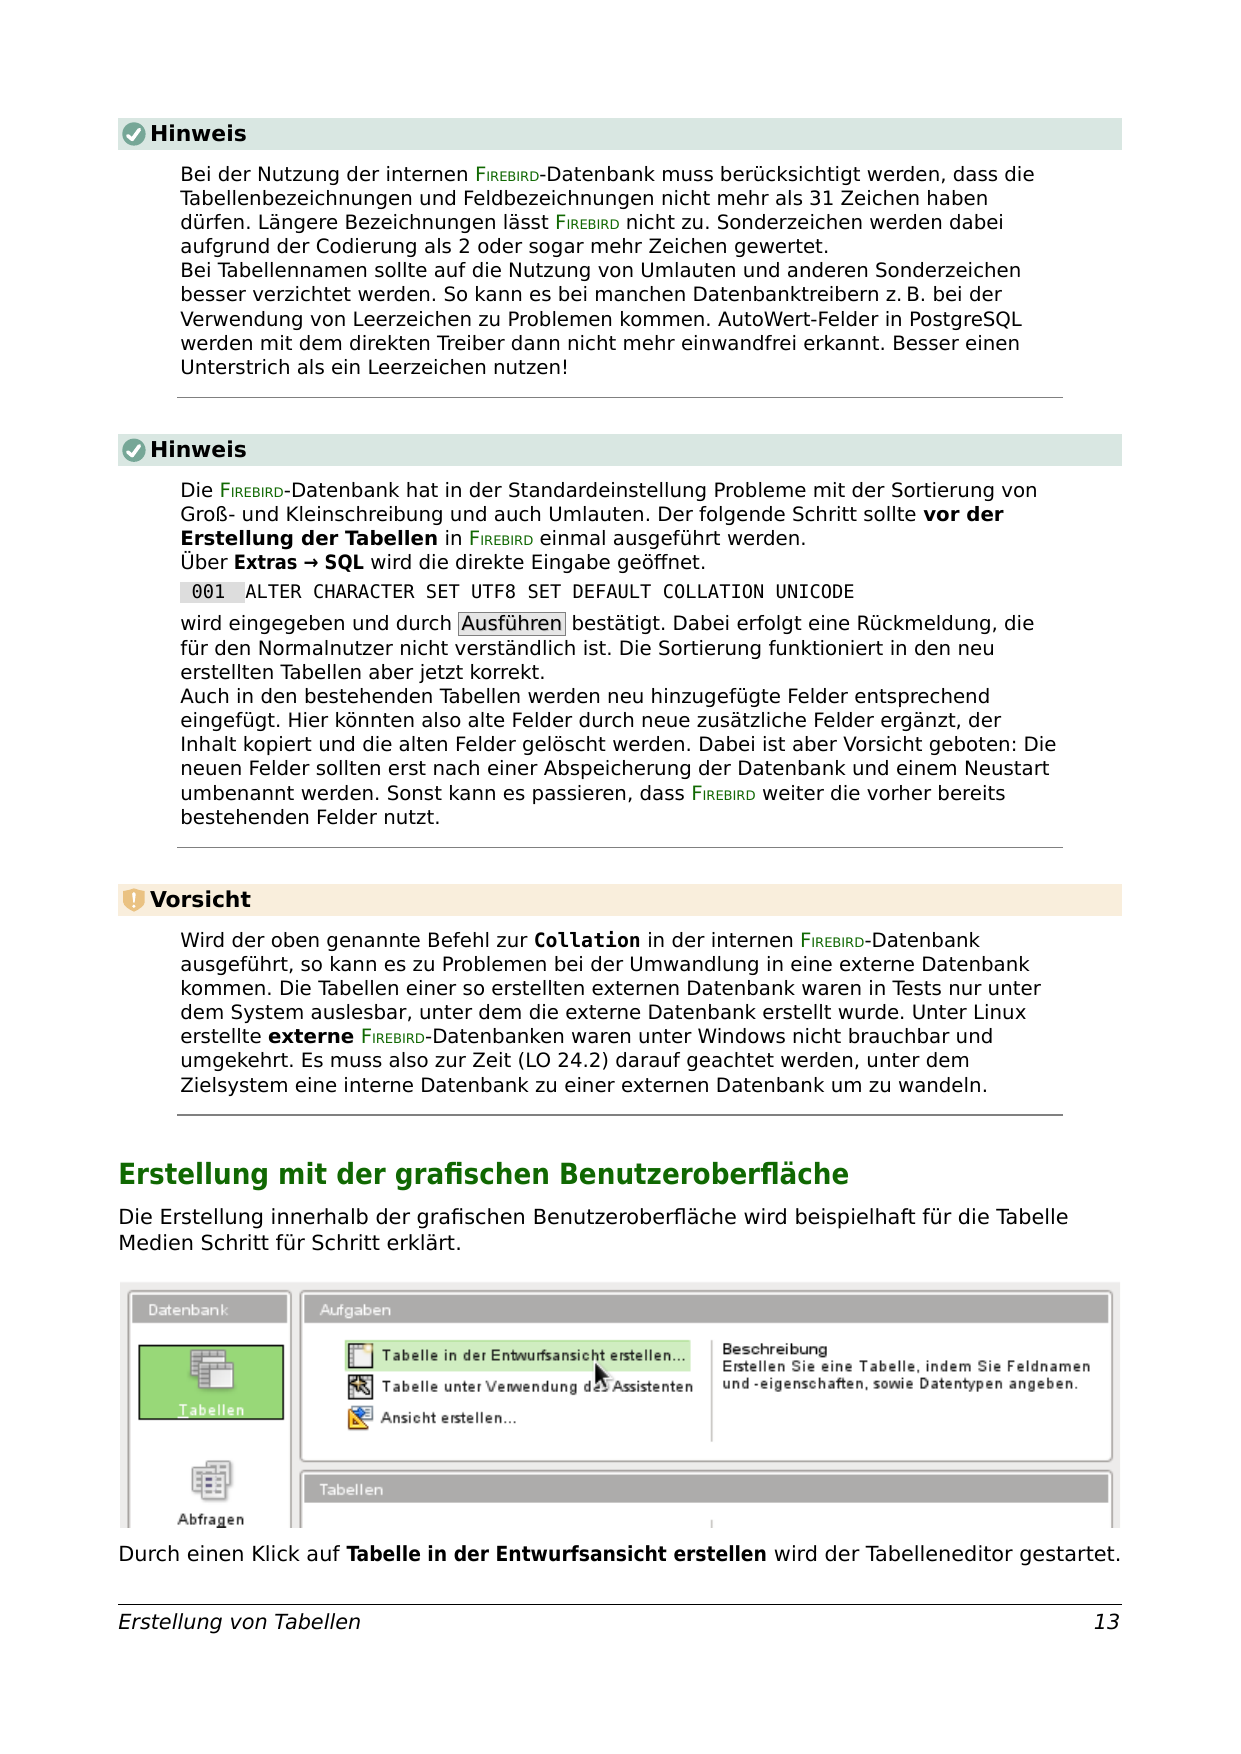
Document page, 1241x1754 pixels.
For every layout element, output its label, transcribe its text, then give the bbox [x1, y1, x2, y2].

list ALTER CHARACTER SET UTF8 SET DEFAULT COLLATION UNICODE [245, 582, 1066, 603]
text Bei der Nutzung der internen Firebird-Datenbank muss berücksichtigt werden, dass die Tabellenbezeichnungen und Feldbezeichnungen nicht mehr als 31 Zeichen haben dürfen. Längere Bezeichnungen lässt Firebird nicht zu. Sonderzeichen werden dabei aufgrund der Codierung als 2 oder sogar mehr Zeichen gewertet. Bei Tabellennamen sollte auf die Nutzung von Umlauten und anderen Sonderzeichen besser verzichtet werden. So kann es bei manchen Datenbanktreibern z. B. bei der Verwendung von Leerzeichen zu Problemen kommen. AutoWert-Felder in PostgreSQL werden mit dem direkten Treiber dann nicht mehr einwandfrei erkannt. Besser einen Unterstrich als ein Leerzeichen nutzen! [177, 163, 1063, 397]
list Hinweis [118, 118, 1122, 150]
text Die Erstellung innerhalb der grafischen Benutzeroberfläche wird beispielhaft für die Tabelle Medien Schritt für Schritt erklärt. [118, 1205, 1122, 1255]
text Wird der oben genannte Befehl zur Collation in der internen Firebird-Datenbank ausgeführt, so kann es zu Problemen bei der Umwandlung in eine externe Datenbank kommen. Die Tabellen einer so erstellten externen Datenbank waren in Tests nur unter dem System auslesbar, unter dem die externe Datenbank erstellt wurde. Unter Linux erstellte externe Firebird-Datenbanken waren unter Windows nicht brauchbar und umgekehrt. Es muss also zur Zeit (LO 24.2) darauf geachtet werden, unter dem Zielsystem eine interne Datenbank zu einer externen Datenbank um zu wandeln. [177, 929, 1063, 1114]
text Durch einen Klick auf Tabelle in der Entwurfsansicht erstellen wird der Tabelleneditor gestartet. [118, 1542, 1122, 1566]
list Hinweis [118, 434, 1122, 466]
list Vorsicht [118, 884, 1122, 916]
subtitle Erstellung mit der grafischen Benutzeroberfläche [118, 1157, 1122, 1191]
picture [120, 1281, 1121, 1528]
text Die Firebird-Datenbank hat in der Standardeinstellung Probleme mit der Sortierung von Groß- und Kleinschreibung und auch Umlauten. Der folgende Schritt sollte vor der Erstellung der Tabellen in Firebird einmal ausgeführt werden. Über Extras → SQL wird die direkte Eingabe geöffnet. wird eingegeben und durch Ausführen bestätigt. Dabei erfolgt eine Rückmeldung, die für den Normalnutzer nicht verständlich ist. Die Sortierung funktioniert in den neu erstellten Tabellen aber jetzt korrekt. Auch in den bestehenden Tabellen werden neu hinzugefügte Felder entsprechend eingefügt. Hier könnten also alte Felder durch neue zusätzliche Felder ergänzt, der Inhalt kopiert und die alten Felder gelöscht werden. Dabei ist aber Vorsicht geboten: Die neuen Felder sollten erst nach einer Abspeicherung der Datenbank und einem Neustart umbenannt werden. Sonst kann es passieren, dass Firebird weiter die vorher bereits bestehenden Felder nutzt. [177, 479, 1066, 847]
